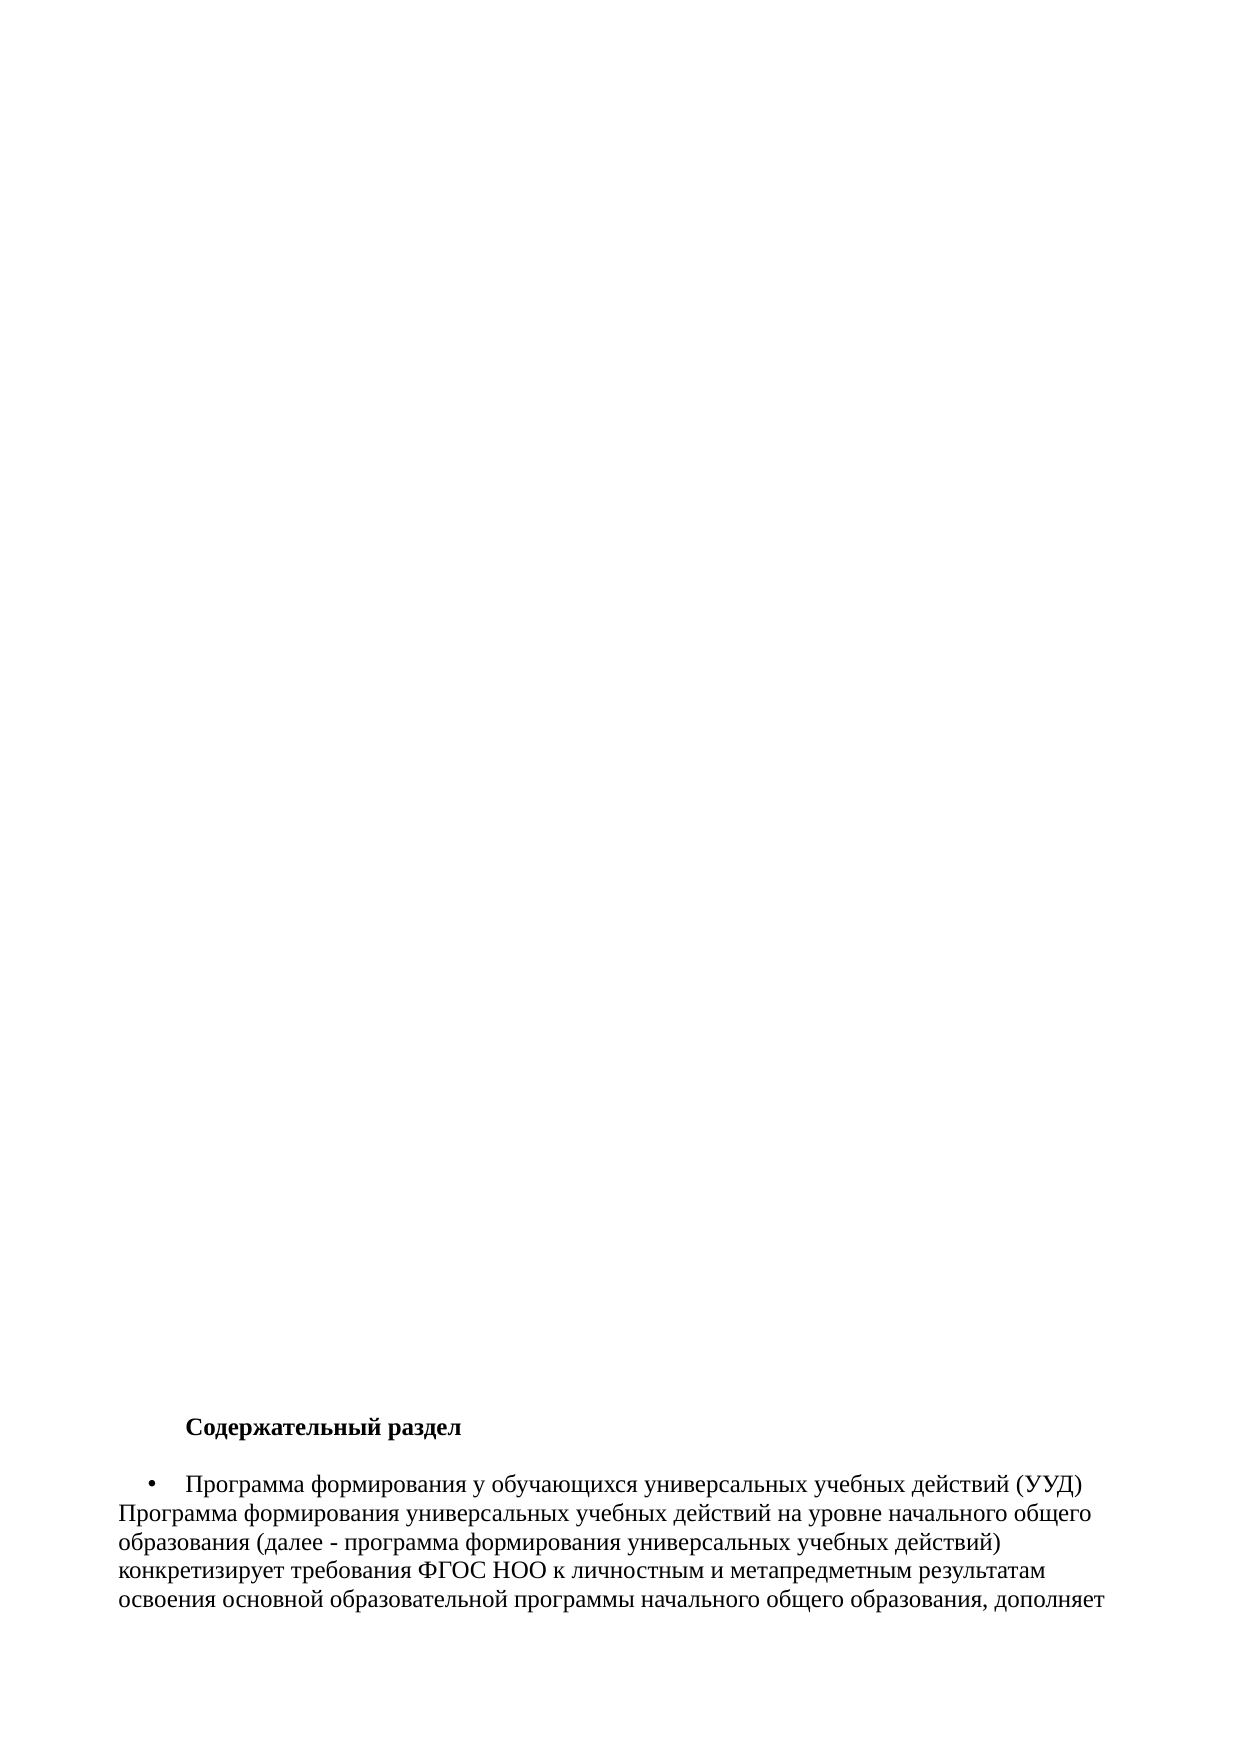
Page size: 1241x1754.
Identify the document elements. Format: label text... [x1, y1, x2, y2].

list Содержательный раздел [148, 1412, 1122, 1441]
text Программа формирования универсальных учебных действий на уровне начального общего образования (далее - программа формирования универсальных учебных действий) конкретизирует требования ФГОС НОО к личностным и метапредметным результатам освоения основной образовательной программы начального общего образования, дополняет [118, 1498, 1122, 1613]
list Программа формирования у обучающихся универсальных учебных действий (УУД) [148, 1469, 1122, 1498]
